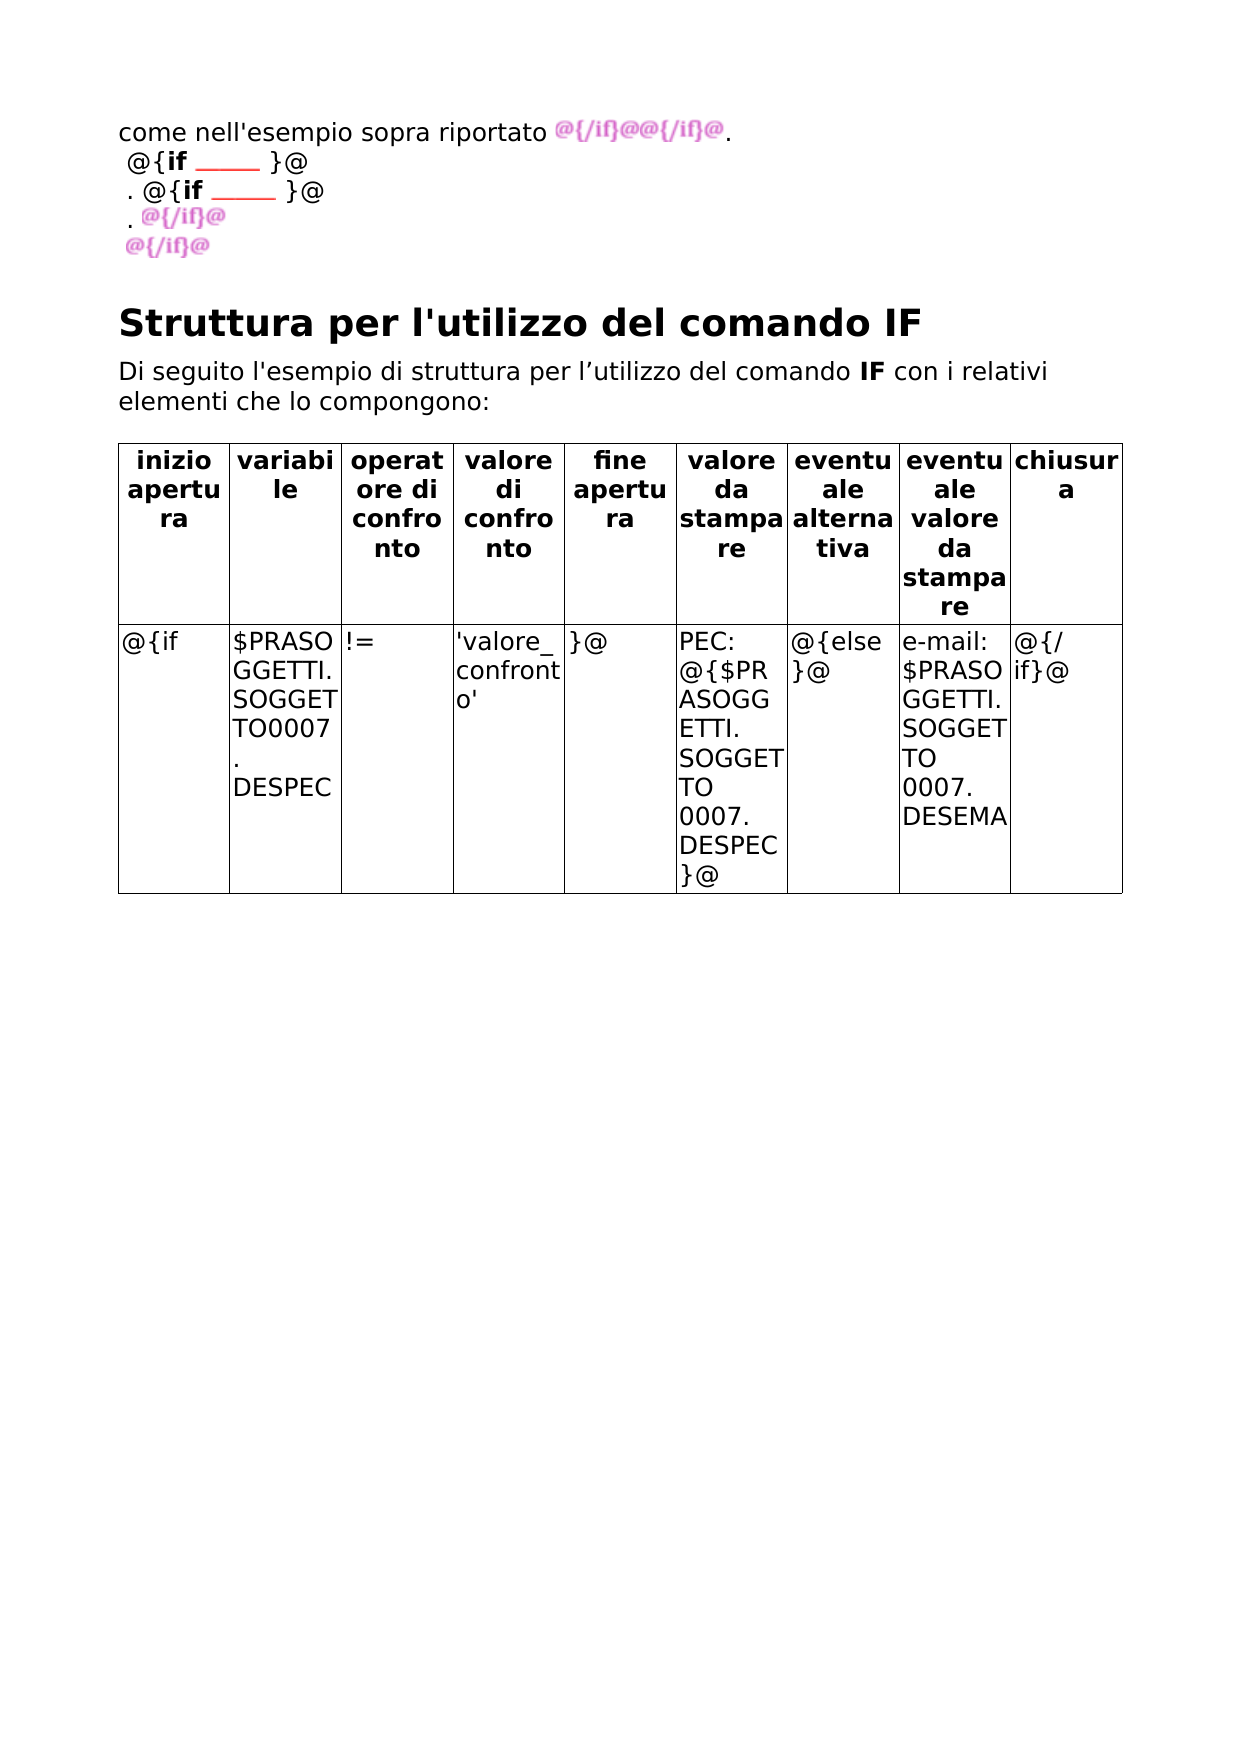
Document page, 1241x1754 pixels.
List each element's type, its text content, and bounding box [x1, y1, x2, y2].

table_header valore di confronto [454, 444, 564, 624]
picture [194, 158, 260, 171]
table_cell }@ [565, 625, 676, 893]
table_cell 'valore_confronto' [454, 625, 564, 893]
text Di seguito l'esempio di struttura per l’utilizzo del comando IF con i relativi elementi che lo compongono: [118, 358, 1122, 416]
picture [142, 207, 227, 229]
text come nell'esempio sopra riportato . @{if }@ . @{if }@ . [118, 118, 1122, 264]
picture [126, 236, 211, 258]
table_header valore da stampare [677, 444, 787, 624]
table_header fine apertura [565, 444, 676, 624]
table_header operatore di confronto [342, 444, 453, 624]
table_cell PEC: @{$PRASOGGETTI. SOGGETTO 0007. DESPEC}@ [677, 625, 787, 893]
table_header variabile [230, 444, 341, 624]
table_cell @{else}@ [788, 625, 899, 893]
picture [555, 119, 725, 142]
table_cell != [342, 625, 453, 893]
table_header eventuale valore da stampare [900, 444, 1010, 624]
table_cell @{/if}@ [1011, 625, 1122, 893]
subtitle Struttura per l'utilizzo del comando IF [118, 301, 1122, 345]
table_cell @{if [119, 625, 229, 893]
picture [210, 187, 276, 200]
table_header eventuale alternativa [788, 444, 899, 624]
table_cell $PRASOGGETTI. SOGGETTO0007. DESPEC [230, 625, 341, 893]
table_header inizio apertura [119, 444, 229, 624]
table_cell e-mail: $PRASOGGETTI. SOGGETTO 0007. DESEMA [900, 625, 1010, 893]
table_header chiusura [1011, 444, 1122, 624]
